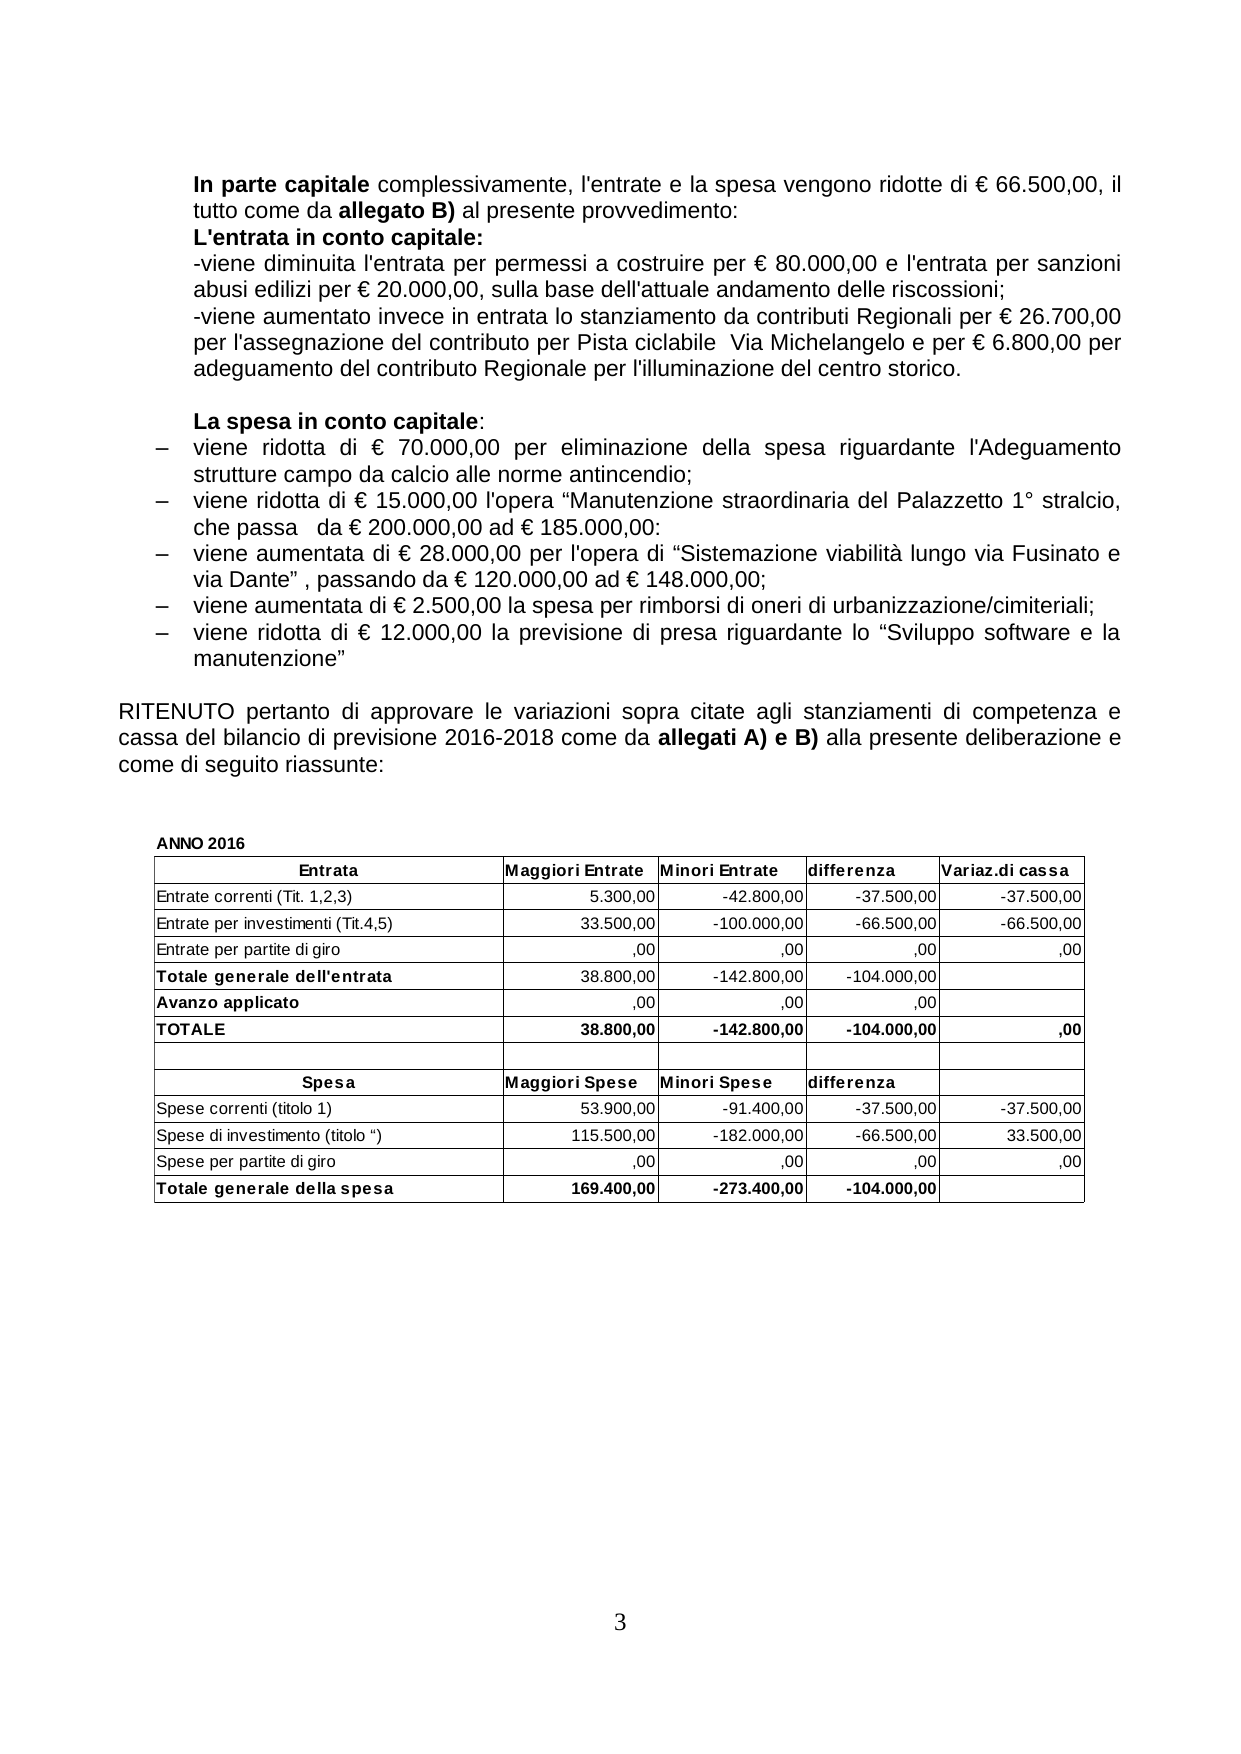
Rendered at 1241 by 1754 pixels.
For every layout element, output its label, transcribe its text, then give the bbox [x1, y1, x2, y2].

list L'entrata in conto capitale: [156, 223, 1122, 250]
list In parte capitale complessivamente, l'entrate e la spesa vengono ridotte di € 66.500,00, il tutto come da allegato B) al presente provvedimento: [156, 171, 1122, 223]
list viene ridotta di € 70.000,00 per eliminazione della spesa riguardante l'Adeguamento strutture campo da calcio alle norme antincendio; [156, 434, 1122, 487]
list viene ridotta di € 12.000,00 la previsione di presa riguardante lo “Sviluppo software e la manutenzione” [156, 619, 1122, 672]
list viene ridotta di € 15.000,00 l'opera “Manutenzione straordinaria del Palazzetto 1° stralcio, che passa da € 200.000,00 ad € 185.000,00: [156, 487, 1122, 540]
list -viene diminuita l'entrata per permessi a costruire per € 80.000,00 e l'entrata per sanzioni abusi edilizi per € 20.000,00, sulla base dell'attuale andamento delle riscossioni; [156, 250, 1122, 303]
list viene aumentata di € 2.500,00 la spesa per rimborsi di oneri di urbanizzazione/cimiteriali; [156, 592, 1122, 619]
text RITENUTO pertanto di approvare le variazioni sopra citate agli stanziamenti di competenza e cassa del bilancio di previsione 2016-2018 come da allegati A) e B) alla presente deliberazione e come di seguito riassunte: [118, 698, 1122, 777]
list viene aumentata di € 28.000,00 per l'opera di “Sistemazione viabilità lungo via Fusinato e via Dante” , passando da € 120.000,00 ad € 148.000,00; [156, 540, 1122, 592]
list La spesa in conto capitale: [156, 408, 1122, 434]
list -viene aumentato invece in entrata lo stanziamento da contributi Regionali per € 26.700,00 per l'assegnazione del contributo per Pista ciclabile Via Michelangelo e per € 6.800,00 per adeguamento del contributo Regionale per l'illuminazione del centro storico. [156, 303, 1122, 382]
